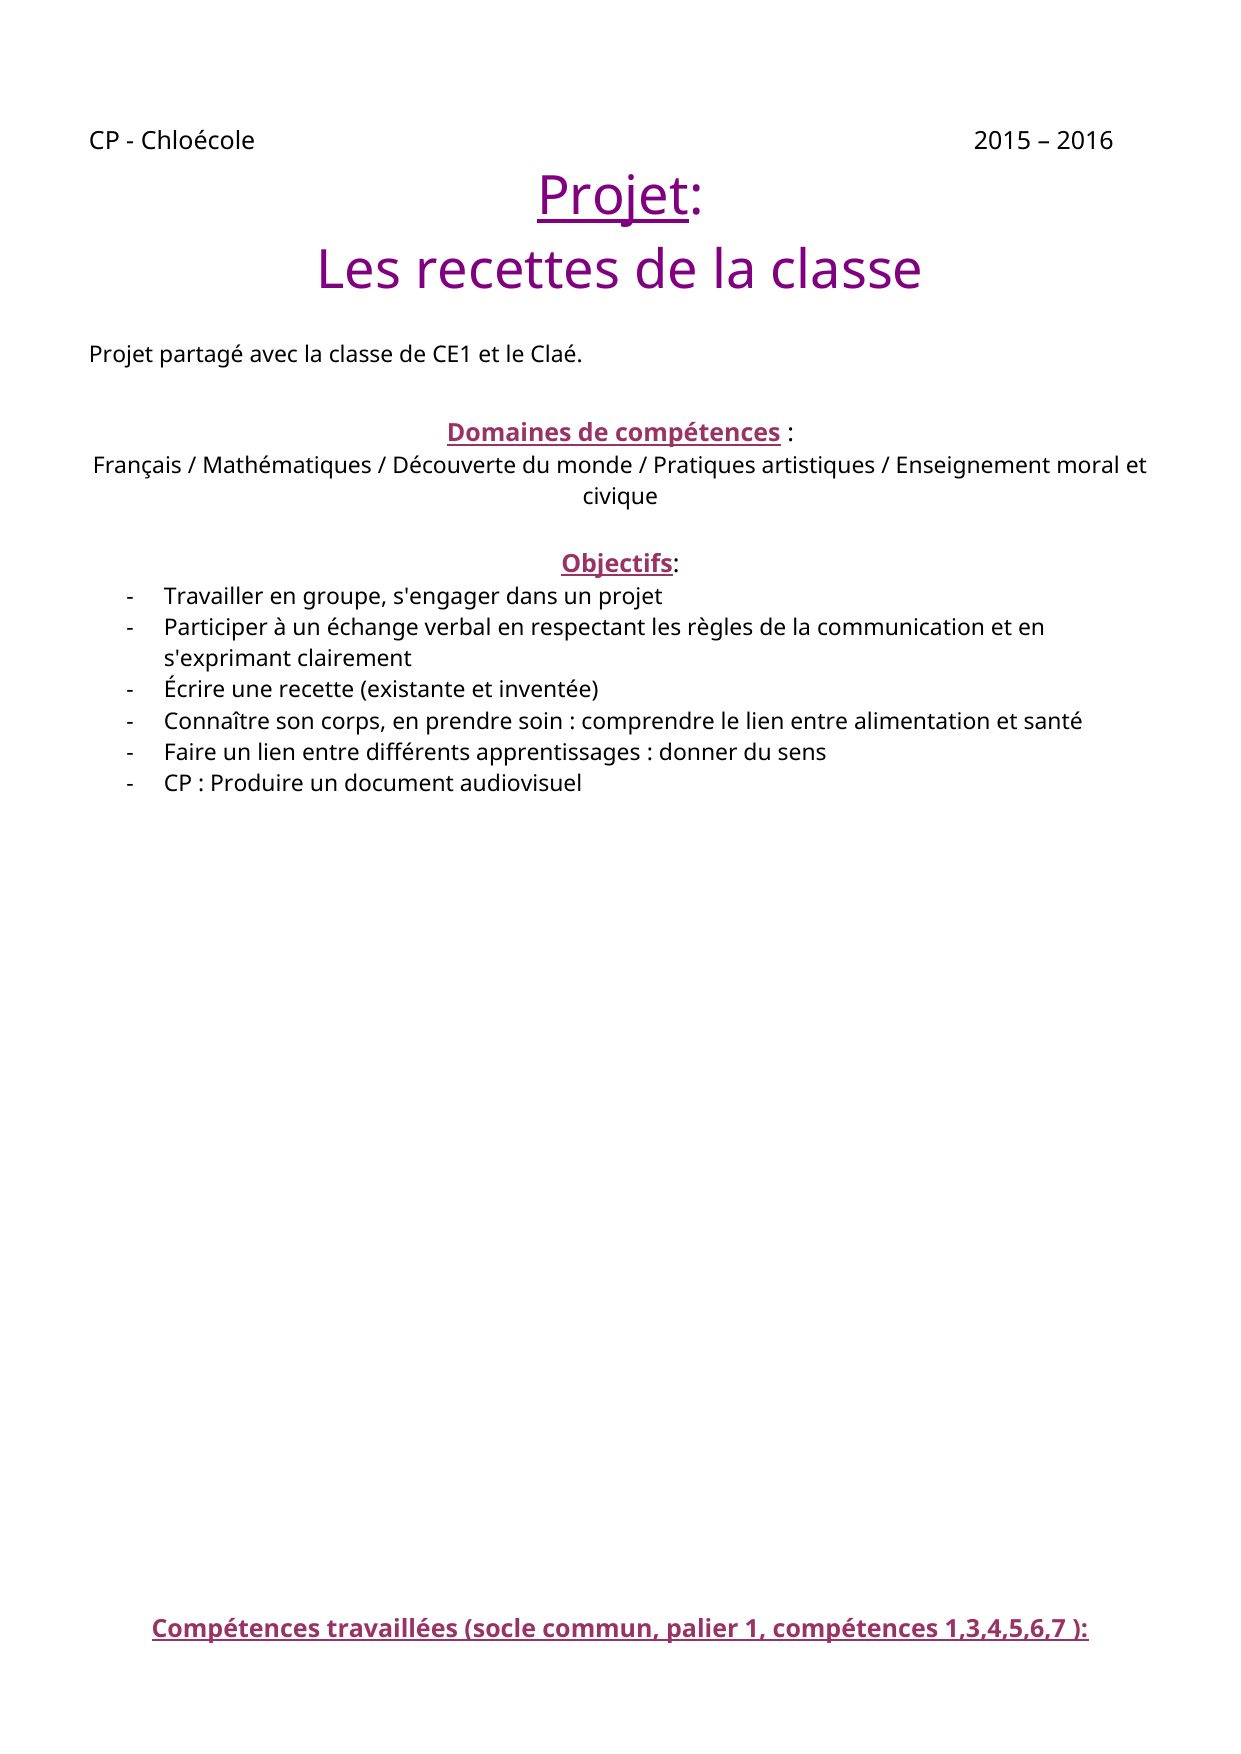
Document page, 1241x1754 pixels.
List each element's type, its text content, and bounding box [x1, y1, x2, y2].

text Domaines de compétences : [89, 415, 1152, 449]
list Écrire une recette (existante et inventée) [126, 673, 1152, 705]
text Objectifs: [89, 546, 1152, 580]
list Participer à un échange verbal en respectant les règles de la communication et en s'exprimant clairement [126, 611, 1152, 673]
list Connaître son corps, en prendre soin : comprendre le lien entre alimentation et santé [126, 705, 1152, 736]
text Projet partagé avec la classe de CE1 et le Claé. [89, 338, 1152, 369]
text Les recettes de la classe [89, 231, 1152, 304]
text Projet: [89, 157, 1152, 231]
text CP - Chloécole 2015 – 2016 [89, 123, 1152, 157]
list Travailler en groupe, s'engager dans un projet [126, 580, 1152, 611]
list CP : Produire un document audiovisuel [126, 767, 1152, 798]
list Faire un lien entre différents apprentissages : donner du sens [126, 736, 1152, 767]
text Compétences travaillées (socle commun, palier 1, compétences 1,3,4,5,6,7 ): [89, 1610, 1152, 1644]
text Français / Mathématiques / Découverte du monde / Pratiques artistiques / Enseignement moral et civique [89, 449, 1152, 512]
